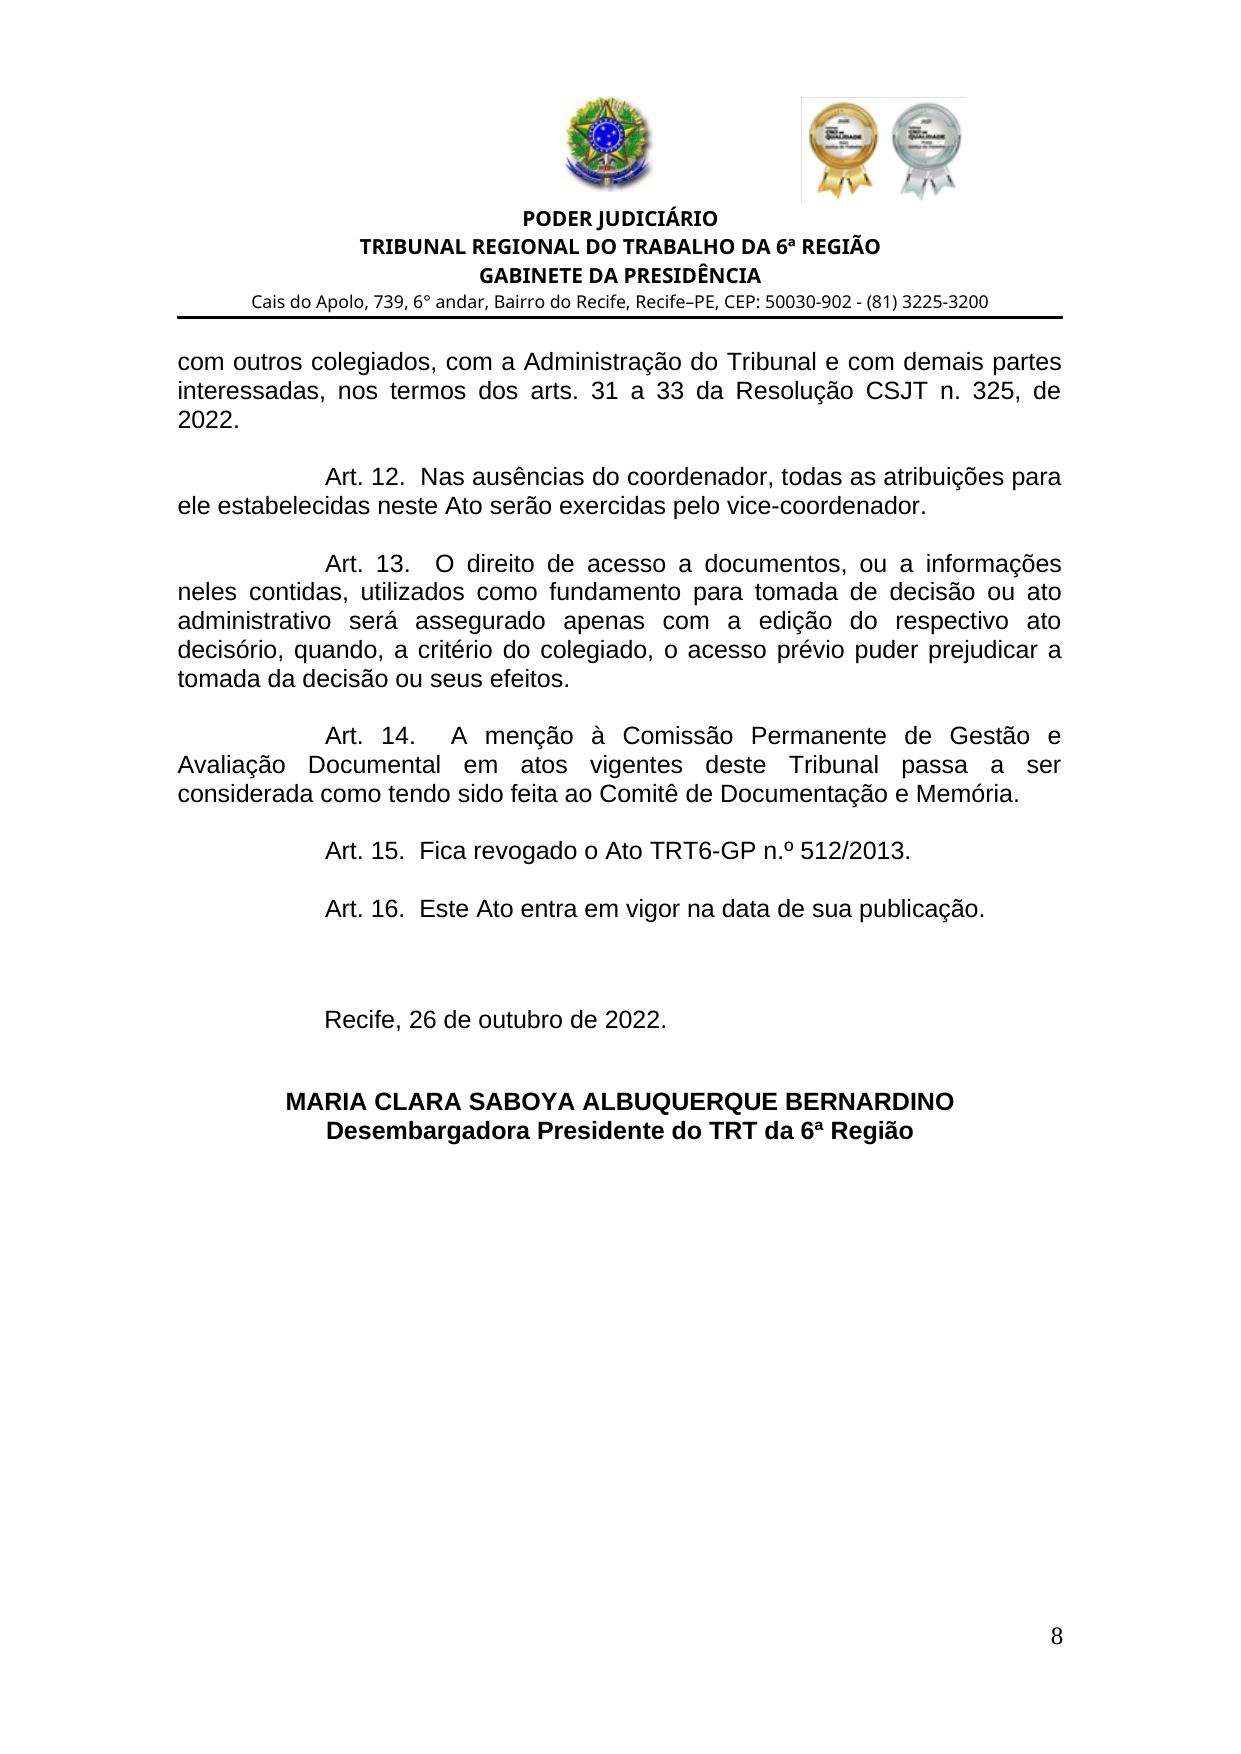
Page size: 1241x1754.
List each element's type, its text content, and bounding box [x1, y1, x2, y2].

text Recife, 26 de outubro de 2022. [177, 1005, 1063, 1034]
text Art. 16. Este Ato entra em vigor na data de sua publicação. [177, 894, 1063, 922]
text Desembargadora Presidente do TRT da 6ª Região [177, 1116, 1063, 1145]
text Art. 14. A menção à Comissão Permanente de Gestão e Avaliação Documental em atos vigentes deste Tribunal passa a ser considerada como tendo sido feita ao Comitê de Documentação e Memória. [177, 721, 1063, 807]
text Art. 15. Fica revogado o Ato TRT6-GP n.º 512/2013. [177, 836, 1063, 865]
text com outros colegiados, com a Administração do Tribunal e com demais partes interessadas, nos termos dos arts. 31 a 33 da Resolução CSJT n. 325, de 2022. [177, 347, 1063, 434]
text Art. 13. O direito de acesso a documentos, ou a informações neles contidas, utilizados como fundamento para tomada de decisão ou ato administrativo será assegurado apenas com a edição do respectivo ato decisório, quando, a critério do colegiado, o acesso prévio puder prejudicar a tomada da decisão ou seus efeitos. [177, 549, 1063, 692]
text Art. 12. Nas ausências do coordenador, todas as atribuições para ele estabelecidas neste Ato serão exercidas pelo vice-coordenador. [177, 462, 1063, 520]
text MARIA CLARA SABOYA ALBUQUERQUE BERNARDINO [177, 1087, 1063, 1116]
